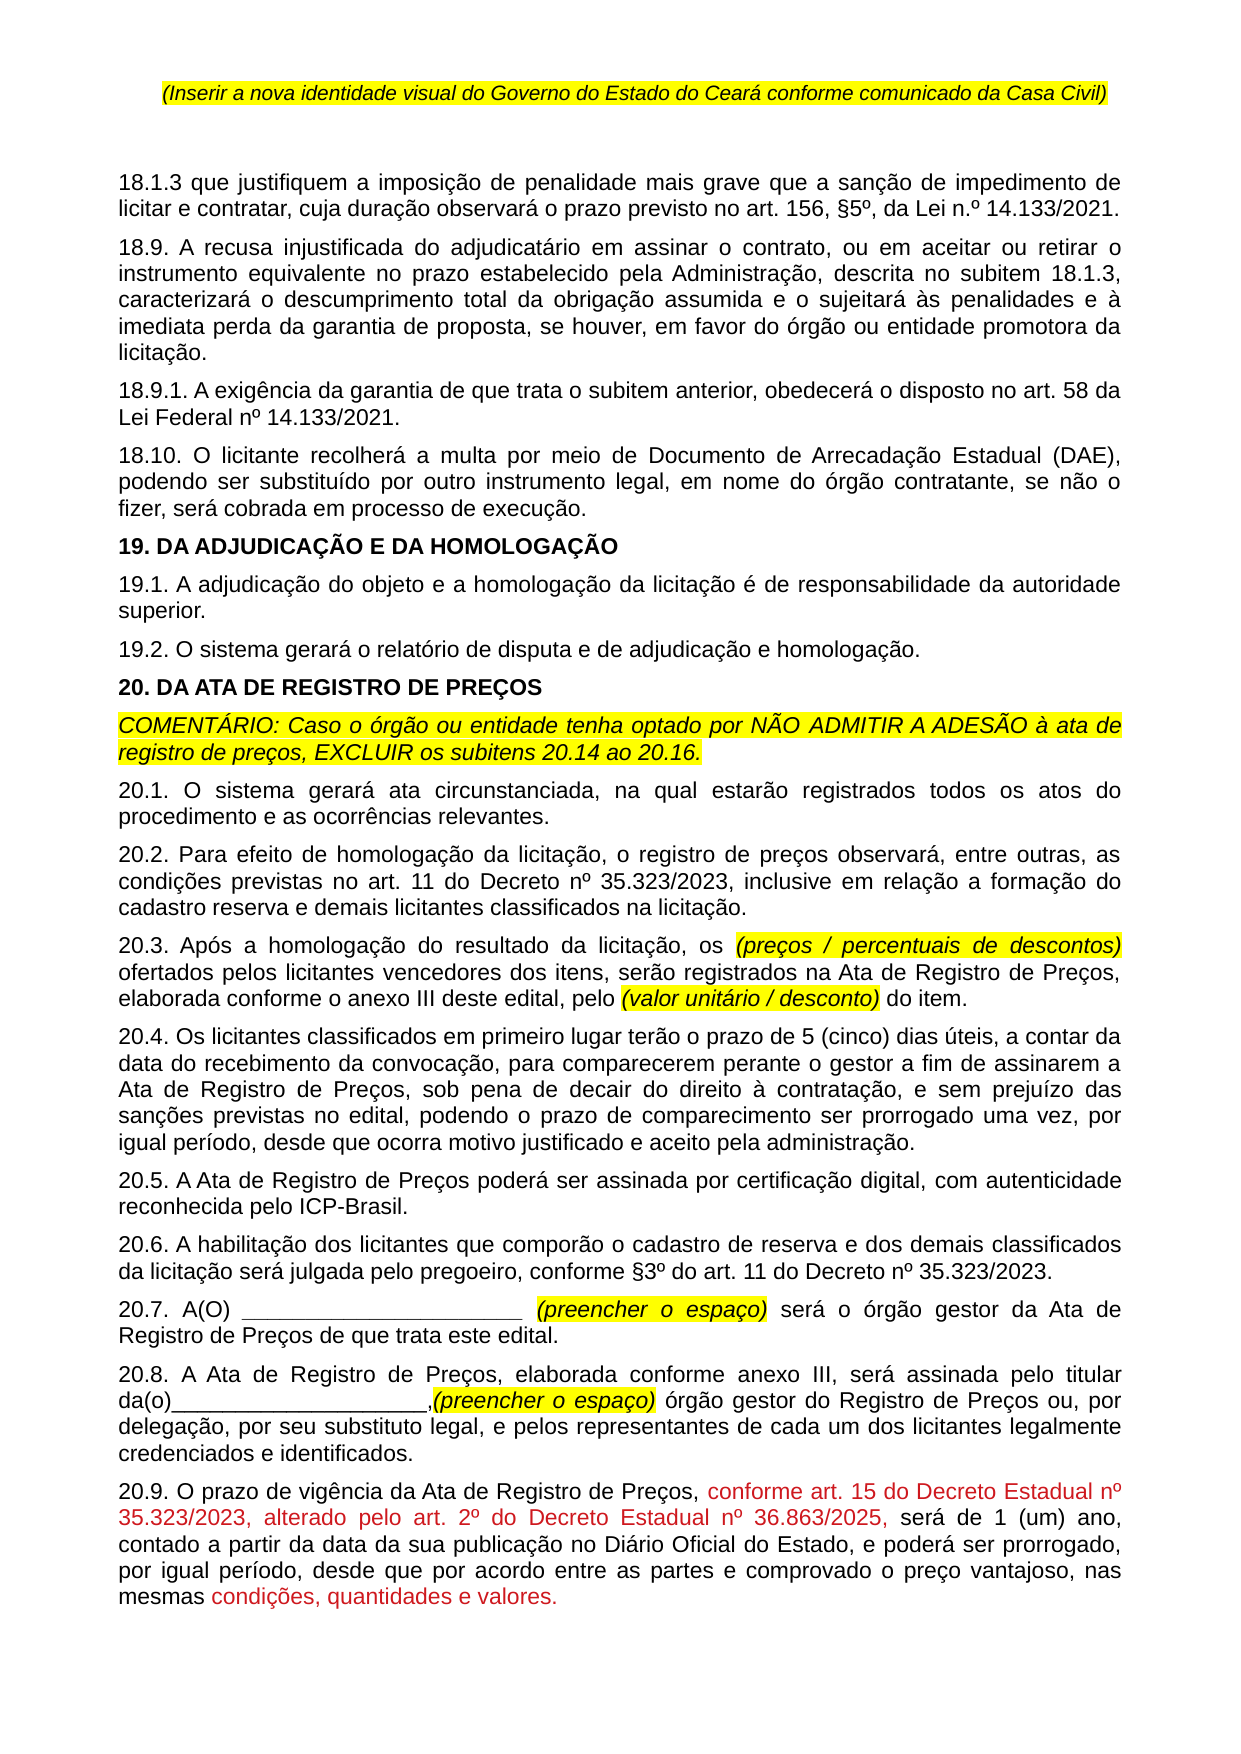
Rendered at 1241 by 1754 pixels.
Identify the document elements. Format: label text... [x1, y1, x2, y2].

text 19.2. O sistema gerará o relatório de disputa e de adjudicação e homologação. [118, 636, 1122, 662]
text 20.7. A(O) ______________________ (preencher o espaço) será o órgão gestor da Ata de Registro de Preços de que trata este edital. [118, 1296, 1122, 1349]
text 20.3. Após a homologação do resultado da licitação, os (preços / percentuais de descontos) ofertados pelos licitantes vencedores dos itens, serão registrados na Ata de Registro de Preços, elaborada conforme o anexo III deste edital, pelo (valor unitário / desconto) do item. [118, 932, 1122, 1011]
text 20.9. O prazo de vigência da Ata de Registro de Preços, conforme art. 15 do Decreto Estadual nº 35.323/2023, alterado pelo art. 2º do Decreto Estadual nº 36.863/2025, será de 1 (um) ano, contado a partir da data da sua publicação no Diário Oficial do Estado, e poderá ser prorrogado, por igual período, desde que por acordo entre as partes e comprovado o preço vantajoso, nas mesmas condições, quantidades e valores. [118, 1478, 1122, 1609]
text 20. DA ATA DE REGISTRO DE PREÇOS [118, 674, 1122, 700]
text 19. DA ADJUDICAÇÃO E DA HOMOLOGAÇÃO [118, 533, 1122, 559]
text 20.4. Os licitantes classificados em primeiro lugar terão o prazo de 5 (cinco) dias úteis, a contar da data do recebimento da convocação, para comparecerem perante o gestor a fim de assinarem a Ata de Registro de Preços, sob pena de decair do direito à contratação, e sem prejuízo das sanções previstas no edital, podendo o prazo de comparecimento ser prorrogado uma vez, por igual período, desde que ocorra motivo justificado e aceito pela administração. [118, 1023, 1122, 1155]
text 20.5. A Ata de Registro de Preços poderá ser assinada por certificação digital, com autenticidade reconhecida pelo ICP-Brasil. [118, 1167, 1122, 1219]
text 19.1. A adjudicação do objeto e a homologação da licitação é de responsabilidade da autoridade superior. [118, 571, 1122, 624]
text 20.8. A Ata de Registro de Preços, elaborada conforme anexo III, será assinada pelo titular da(o)____________________,(preencher o espaço) órgão gestor do Registro de Preços ou, por delegação, por seu substituto legal, e pelos representantes de cada um dos licitantes legalmente credenciados e identificados. [118, 1361, 1122, 1466]
text 18.9. A recusa injustificada do adjudicatário em assinar o contrato, ou em aceitar ou retirar o instrumento equivalente no prazo estabelecido pela Administração, descrita no subitem 18.1.3, caracterizará o descumprimento total da obrigação assumida e o sujeitará às penalidades e à imediata perda da garantia de proposta, se houver, em favor do órgão ou entidade promotora da licitação. [118, 234, 1122, 365]
text 18.1.3 que justifiquem a imposição de penalidade mais grave que a sanção de impedimento de licitar e contratar, cuja duração observará o prazo previsto no art. 156, §5º, da Lei n.º 14.133/2021. [118, 169, 1122, 222]
text COMENTÁRIO: Caso o órgão ou entidade tenha optado por NÃO ADMITIR A ADESÃO à ata de registro de preços, EXCLUIR os subitens 20.14 ao 20.16. [118, 712, 1122, 765]
text 20.6. A habilitação dos licitantes que comporão o cadastro de reserva e dos demais classificados da licitação será julgada pelo pregoeiro, conforme §3º do art. 11 do Decreto nº 35.323/2023. [118, 1231, 1122, 1284]
text 18.10. O licitante recolherá a multa por meio de Documento de Arrecadação Estadual (DAE), podendo ser substituído por outro instrumento legal, em nome do órgão contratante, se não o fizer, será cobrada em processo de execução. [118, 442, 1122, 521]
text 20.2. Para efeito de homologação da licitação, o registro de preços observará, entre outras, as condições previstas no art. 11 do Decreto nº 35.323/2023, inclusive em relação a formação do cadastro reserva e demais licitantes classificados na licitação. [118, 841, 1122, 920]
text 20.1. O sistema gerará ata circunstanciada, na qual estarão registrados todos os atos do procedimento e as ocorrências relevantes. [118, 777, 1122, 829]
text 18.9.1. A exigência da garantia de que trata o subitem anterior, obedecerá o disposto no art. 58 da Lei Federal nº 14.133/2021. [118, 377, 1122, 430]
